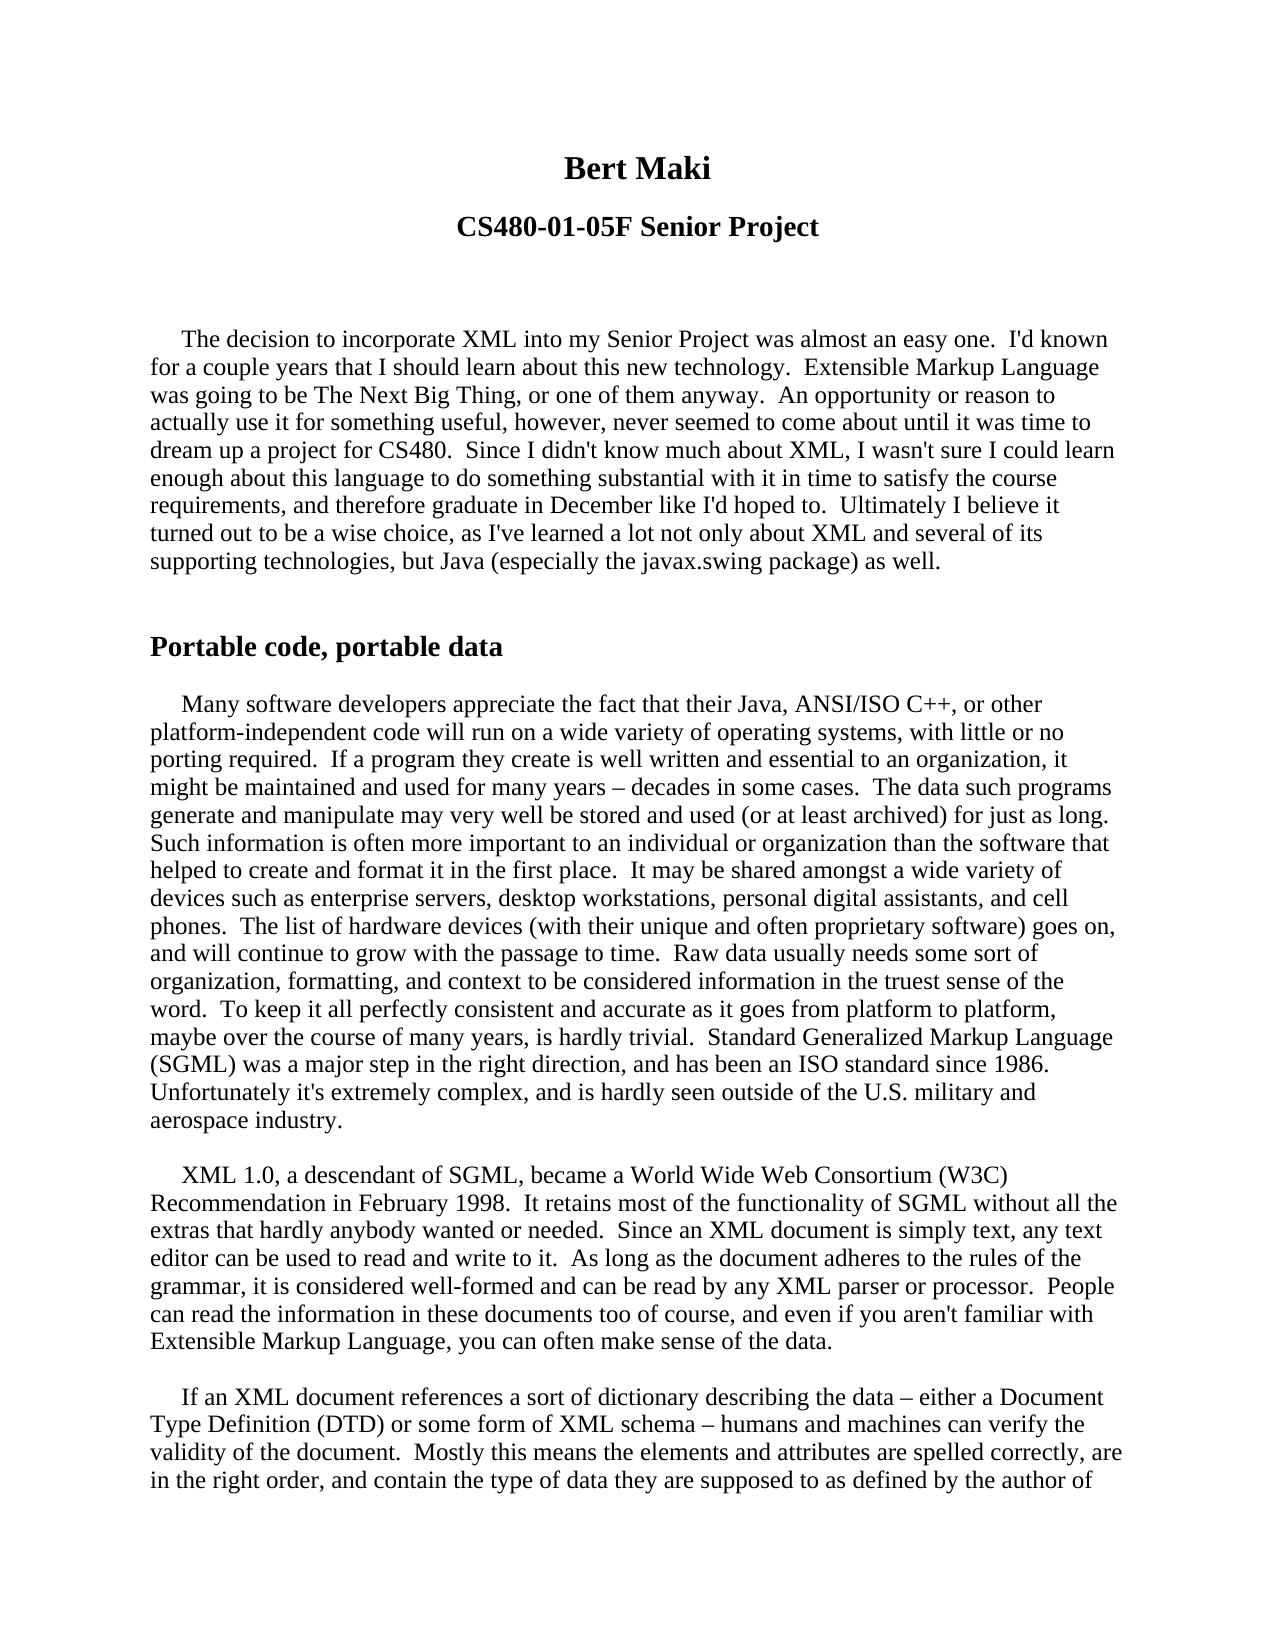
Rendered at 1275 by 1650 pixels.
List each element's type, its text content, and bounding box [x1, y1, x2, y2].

text Portable code, portable data [150, 630, 1125, 662]
text The decision to incorporate XML into my Senior Project was almost an easy one. I'd known for a couple years that I should learn about this new technology. Extensible Markup Language was going to be The Next Big Thing, or one of them anyway. An opportunity or reason to actually use it for something useful, however, never seemed to come about until it was time to dream up a project for CS480. Since I didn't know much about XML, I wasn't sure I could learn enough about this language to do something substantial with it in time to satisfy the course requirements, and therefore graduate in December like I'd hoped to. Ultimately I believe it turned out to be a wise choice, as I've learned a lot not only about XML and several of its supporting technologies, but Java (especially the javax.swing package) as well. [150, 325, 1125, 575]
text Many software developers appreciate the fact that their Java, ANSI/ISO C++, or other platform-independent code will run on a wide variety of operating systems, with little or no porting required. If a program they create is well written and essential to an organization, it might be maintained and used for many years – decades in some cases. The data such programs generate and manipulate may very well be stored and used (or at least archived) for just as long. Such information is often more important to an individual or organization than the software that helped to create and format it in the first place. It may be shared amongst a wide variety of devices such as enterprise servers, desktop workstations, personal digital assistants, and cell phones. The list of hardware devices (with their unique and often proprietary software) goes on, and will continue to grow with the passage to time. Raw data usually needs some sort of organization, formatting, and context to be considered information in the truest sense of the word. To keep it all perfectly consistent and accurate as it goes from platform to platform, maybe over the course of many years, is hardly trivial. Standard Generalized Markup Language (SGML) was a major step in the right direction, and has been an ISO standard since 1986. Unfortunately it's extremely complex, and is hardly seen outside of the U.S. military and aerospace industry. [150, 690, 1125, 1133]
text CS480-01-05F Senior Project [150, 210, 1125, 242]
text XML 1.0, a descendant of SGML, became a World Wide Web Consortium (W3C) Recommendation in February 1998. It retains most of the functionality of SGML without all the extras that hardly anybody wanted or needed. Since an XML document is simply text, any text editor can be used to read and write to it. As long as the document adheres to the rules of the grammar, it is considered well-formed and can be read by any XML parser or processor. People can read the information in these documents too of course, and even if you aren't familiar with Extensible Markup Language, you can often make sense of the data. [150, 1161, 1125, 1355]
text Bert Maki [150, 150, 1125, 187]
text If an XML document references a sort of dictionary describing the data – either a Document Type Definition (DTD) or some form of XML schema – humans and machines can verify the validity of the document. Mostly this means the elements and attributes are spelled correctly, are in the right order, and contain the type of data they are supposed to as defined by the author of [150, 1383, 1125, 1494]
